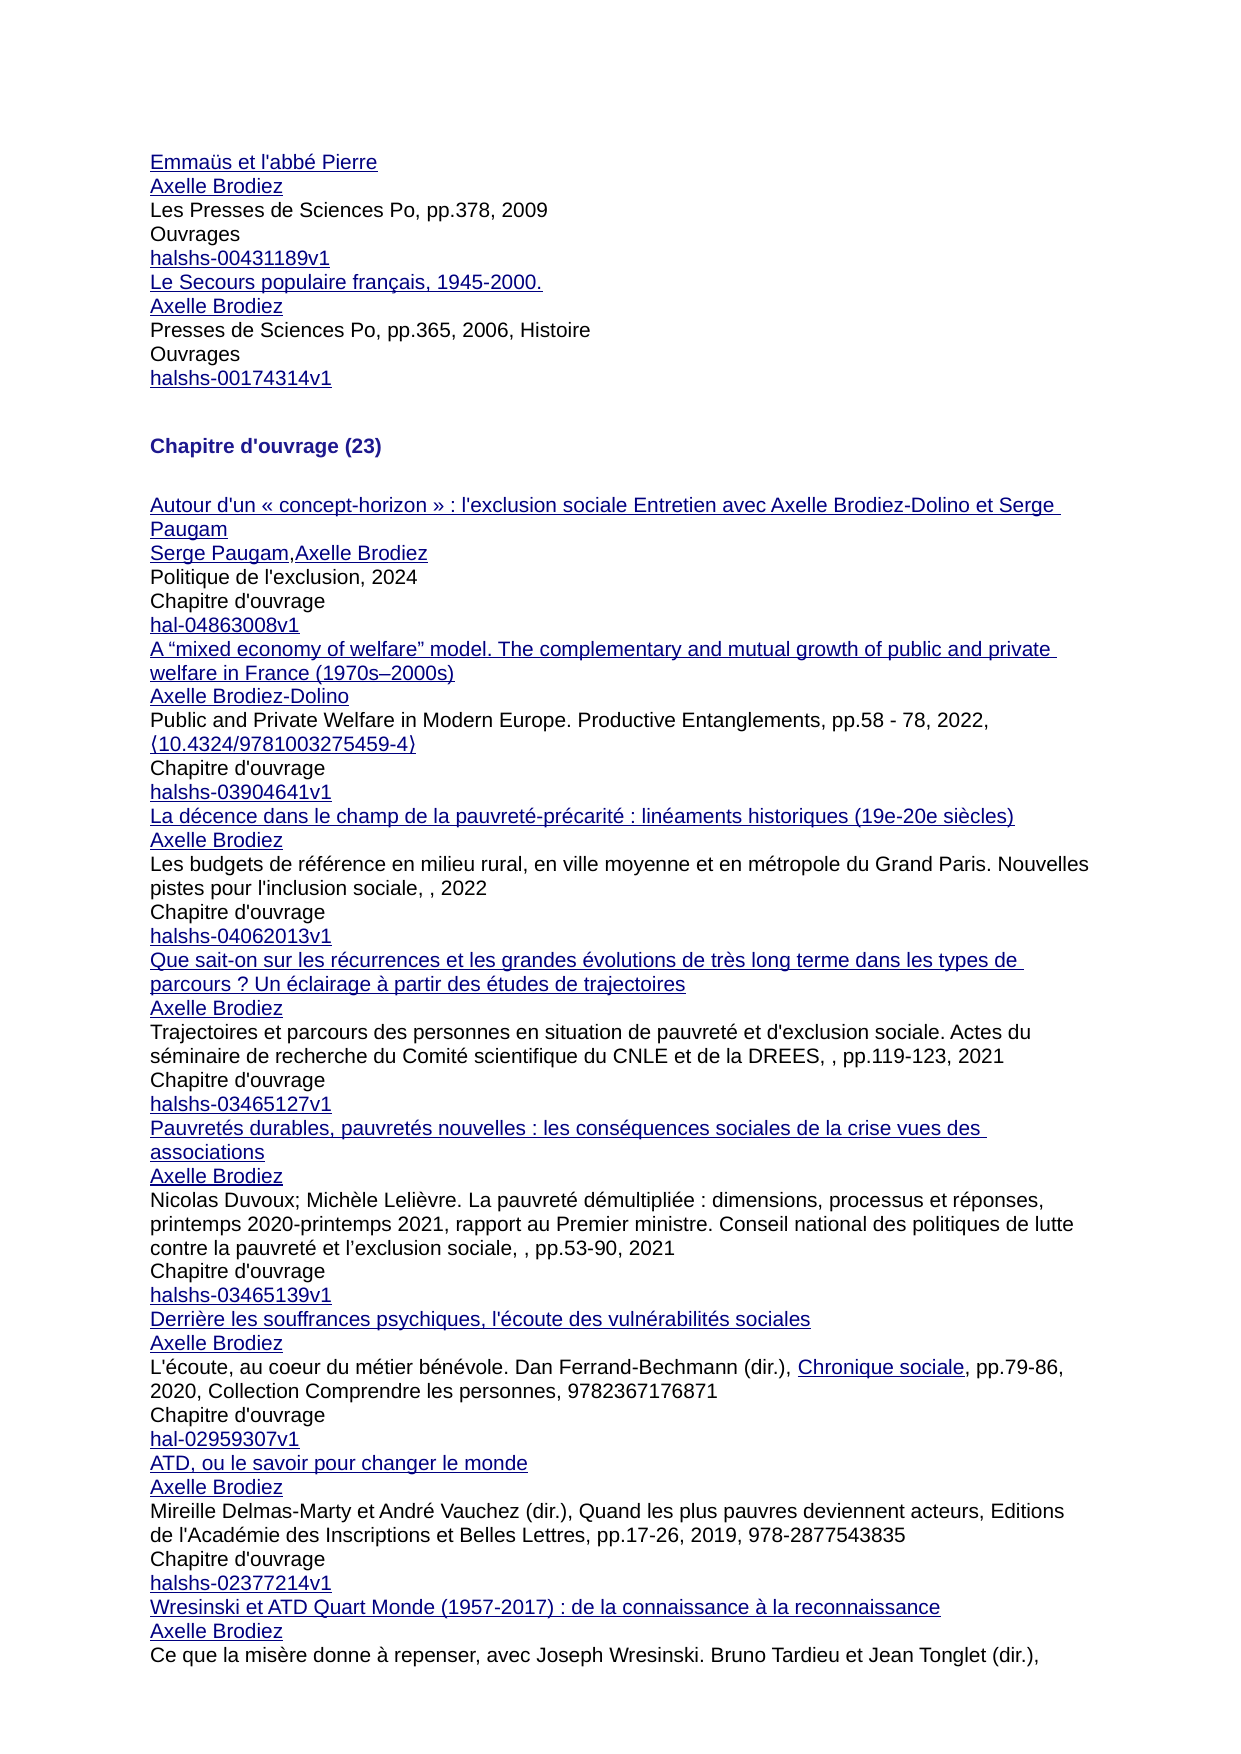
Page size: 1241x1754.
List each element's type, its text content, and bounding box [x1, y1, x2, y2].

table_cell ATD, ou le savoir pour changer le monde Axelle Brodiez Mireille Delmas-Marty et André Vauchez (dir.), Quand les plus pauvres deviennent acteurs, Editions de l'Académie des Inscriptions et Belles Lettres, pp.17-26, 2019, 978-2877543835 Chapitre d'ouvrage halshs-02377214v1 [150, 1451, 1090, 1595]
table_cell Pauvretés durables, pauvretés nouvelles : les conséquences sociales de la crise vues des associations Axelle Brodiez Nicolas Duvoux; Michèle Lelièvre. La pauvreté démultipliée : dimensions, processus et réponses, printemps 2020-printemps 2021, rapport au Premier ministre. Conseil national des politiques de lutte contre la pauvreté et l’exclusion sociale, , pp.53-90, 2021 Chapitre d'ouvrage halshs-03465139v1 [150, 1116, 1090, 1307]
table_cell Wresinski et ATD Quart Monde (1957-2017) : de la connaissance à la reconnaissance Axelle Brodiez Ce que la misère donne à repenser, avec Joseph Wresinski. Bruno Tardieu et Jean Tonglet (dir.), [150, 1595, 1090, 1667]
table_cell Emmaüs et l'abbé Pierre Axelle Brodiez Les Presses de Sciences Po, pp.378, 2009 Ouvrages halshs-00431189v1 [150, 150, 1090, 270]
subtitle Chapitre d'ouvrage (23) [150, 434, 1090, 458]
table_cell Le Secours populaire français, 1945-2000. Axelle Brodiez Presses de Sciences Po, pp.365, 2006, Histoire Ouvrages halshs-00174314v1 [150, 270, 1090, 389]
table_cell La décence dans le champ de la pauvreté-précarité : linéaments historiques (19e-20e siècles) Axelle Brodiez Les budgets de référence en milieu rural, en ville moyenne et en métropole du Grand Paris. Nouvelles pistes pour l'inclusion sociale, , 2022 Chapitre d'ouvrage halshs-04062013v1 [150, 804, 1090, 948]
table_cell Que sait-on sur les récurrences et les grandes évolutions de très long terme dans les types de parcours ? Un éclairage à partir des études de trajectoires Axelle Brodiez Trajectoires et parcours des personnes en situation de pauvreté et d'exclusion sociale. Actes du séminaire de recherche du Comité scientifique du CNLE et de la DREES, , pp.119-123, 2021 Chapitre d'ouvrage halshs-03465127v1 [150, 948, 1090, 1116]
table_cell A “mixed economy of welfare” model. The complementary and mutual growth of public and private welfare in France (1970s–2000s) Axelle Brodiez-Dolino Public and Private Welfare in Modern Europe. Productive Entanglements, pp.58 - 78, 2022, ⟨10.4324/9781003275459-4⟩ Chapitre d'ouvrage halshs-03904641v1 [150, 636, 1090, 804]
table_cell Derrière les souffrances psychiques, l'écoute des vulnérabilités sociales Axelle Brodiez L'écoute, au coeur du métier bénévole. Dan Ferrand-Bechmann (dir.), Chronique sociale, pp.79-86, 2020, Collection Comprendre les personnes, 9782367176871 Chapitre d'ouvrage hal-02959307v1 [150, 1307, 1090, 1451]
table_header Autour d'un « concept-horizon » : l'exclusion sociale Entretien avec Axelle Brodiez-Dolino et Serge Paugam Serge Paugam,Axelle Brodiez Politique de l'exclusion, 2024 Chapitre d'ouvrage hal-04863008v1 [150, 493, 1090, 636]
